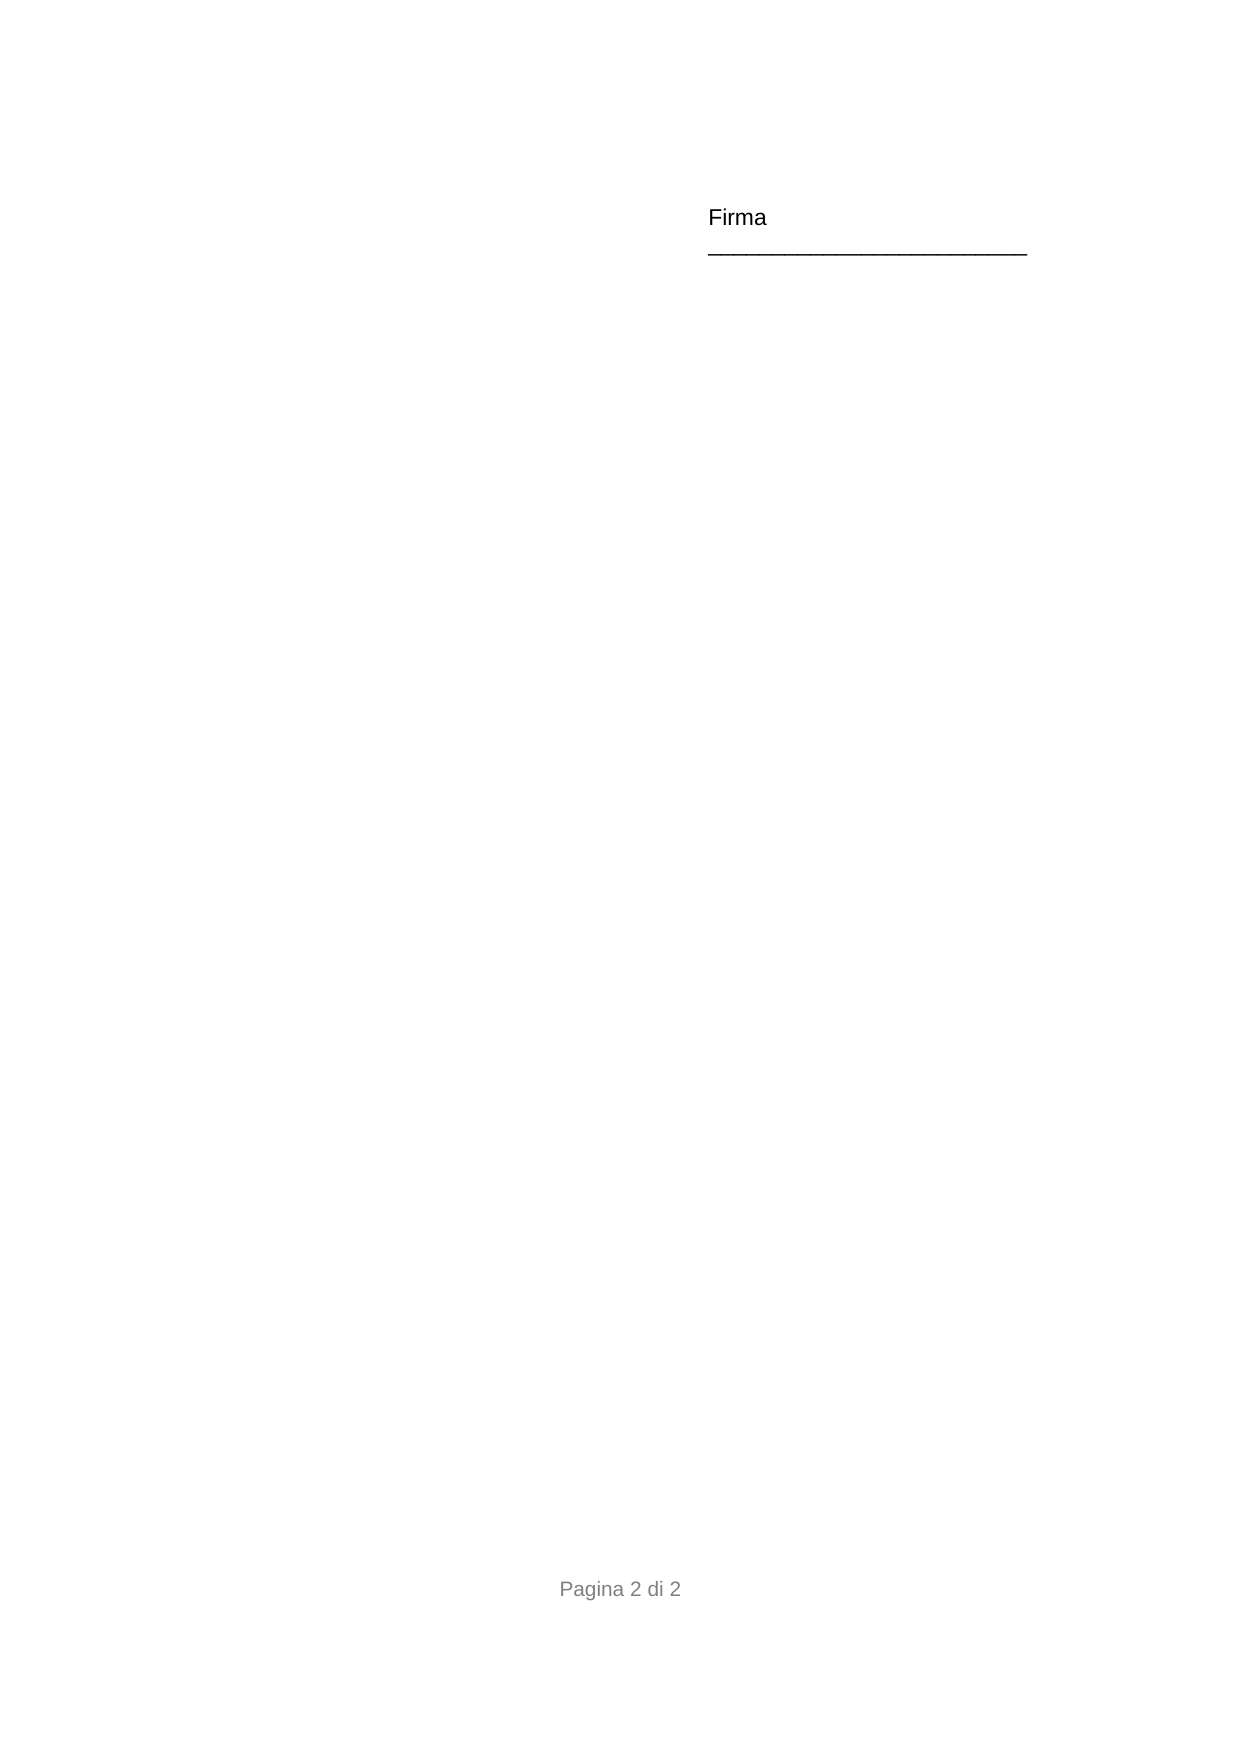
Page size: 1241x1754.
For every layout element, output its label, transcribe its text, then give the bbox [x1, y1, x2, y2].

text Firma _________________________ [708, 177, 1137, 256]
